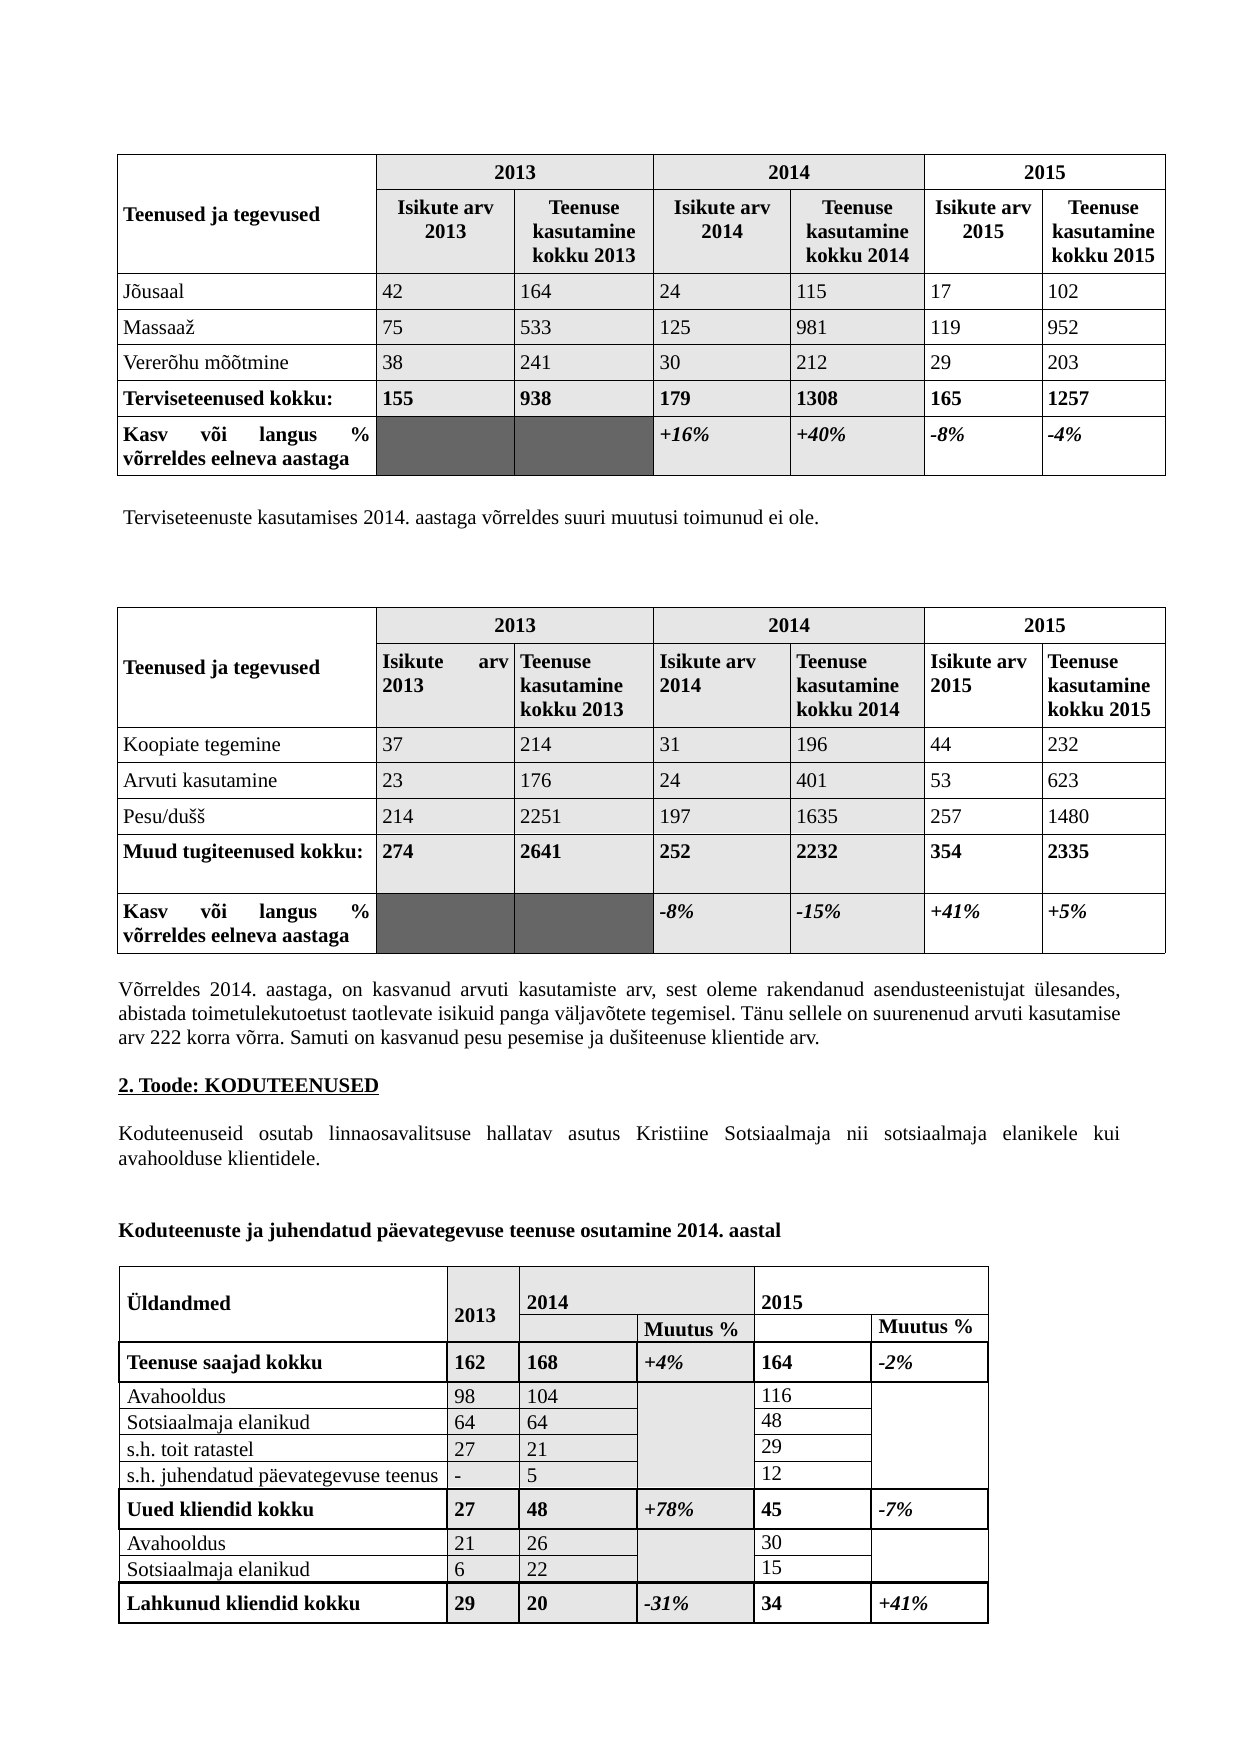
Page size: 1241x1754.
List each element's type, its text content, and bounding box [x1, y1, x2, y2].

table_cell 164 [755, 1343, 870, 1381]
table_cell 179 [654, 381, 790, 416]
table_cell 981 [791, 310, 924, 344]
table_cell 168 [520, 1343, 636, 1381]
table_cell Isikute arv 2015 [925, 644, 1042, 727]
table_cell 23 [377, 763, 514, 798]
table_cell 212 [791, 345, 924, 380]
table_cell 2014 [654, 608, 924, 643]
table_cell 21 [448, 1530, 519, 1555]
table_cell 27 [448, 1435, 519, 1461]
table_cell 2013 [377, 155, 653, 189]
table_cell Isikute arv 2014 [654, 644, 790, 727]
table_cell Muutus % [872, 1315, 988, 1341]
table_cell Arvuti kasutamine [118, 763, 376, 798]
table_cell 37 [377, 728, 514, 762]
table_cell 196 [791, 728, 924, 762]
table_cell [515, 417, 653, 475]
table_cell 64 [520, 1409, 637, 1434]
table_cell Teenuse kasutamine kokku 2014 [791, 644, 924, 727]
table_cell +78% [638, 1490, 753, 1528]
table_cell [117, 118, 1165, 154]
table_cell [638, 1383, 754, 1487]
table_cell 29 [755, 1435, 871, 1461]
table_cell -31% [638, 1584, 753, 1622]
table_cell Isikute arv 2013 [377, 190, 514, 273]
table_cell 24 [654, 763, 790, 798]
table_cell 102 [1043, 274, 1165, 309]
text Koduteenuseid osutab linnaosavalitsuse hallatav asutus Kristiine Sotsiaalmaja nii sotsiaalmaja elanikele kui avahoolduse klientidele. [118, 1121, 1122, 1169]
table_cell 22 [520, 1556, 637, 1581]
text Koduteenuste ja juhendatud päevategevuse teenuse osutamine 2014. aastal [118, 1218, 1122, 1242]
table_cell s.h. toit ratastel [120, 1435, 447, 1461]
table_cell +41% [872, 1584, 987, 1622]
table_cell -4% [1043, 417, 1165, 475]
table_cell 12 [755, 1462, 871, 1487]
table_cell 34 [755, 1584, 870, 1622]
table_cell 2335 [1043, 835, 1165, 893]
table_cell 214 [377, 799, 514, 833]
table_cell +4% [638, 1343, 753, 1381]
text 2. Toode: KODUTEENUSED [118, 1073, 1122, 1097]
table_cell Kasv või langus % võrreldes eelneva aastaga [118, 894, 376, 953]
table_cell 42 [377, 274, 514, 309]
table_cell 252 [654, 835, 790, 893]
table_cell 64 [448, 1409, 519, 1434]
table_header 2014 [520, 1267, 754, 1314]
table_cell 2013 [377, 608, 653, 643]
table_cell Uued kliendid kokku [120, 1490, 446, 1528]
table_cell Kasv või langus % võrreldes eelneva aastaga [118, 417, 376, 475]
table_cell 354 [925, 835, 1042, 893]
table_cell 29 [448, 1584, 518, 1622]
table_cell 952 [1043, 310, 1165, 344]
table_cell 29 [925, 345, 1042, 380]
table_cell [377, 894, 514, 953]
table_cell 938 [515, 381, 653, 416]
table_cell +16% [654, 417, 790, 475]
table_cell 45 [755, 1490, 870, 1528]
table_cell 98 [448, 1383, 519, 1408]
table_cell Teenuse kasutamine kokku 2015 [1043, 190, 1165, 273]
table_cell 30 [654, 345, 790, 380]
table_cell 176 [515, 763, 653, 798]
table_cell 1308 [791, 381, 924, 416]
table_cell 623 [1043, 763, 1165, 798]
table_cell +41% [925, 894, 1042, 953]
table_cell Teenuse kasutamine kokku 2013 [515, 190, 653, 273]
table_cell -7% [872, 1490, 987, 1528]
table_cell 533 [515, 310, 653, 344]
table_cell Avahooldus [120, 1383, 447, 1408]
table_cell 44 [925, 728, 1042, 762]
table_cell 31 [654, 728, 790, 762]
table_cell 241 [515, 345, 653, 380]
table_cell s.h. juhendatud päevategevuse teenus [120, 1462, 447, 1487]
table_header 2013 [448, 1267, 519, 1341]
table_cell +5% [1043, 894, 1165, 953]
table_cell 197 [654, 799, 790, 833]
table_cell 1480 [1043, 799, 1165, 833]
table_cell Teenuse kasutamine kokku 2014 [791, 190, 924, 273]
table_cell Jõusaal [118, 274, 376, 309]
table_cell Sotsiaalmaja elanikud [120, 1409, 447, 1434]
table_cell 1257 [1043, 381, 1165, 416]
table_cell 53 [925, 763, 1042, 798]
table_header Üldandmed [120, 1267, 447, 1341]
table_cell 5 [520, 1462, 637, 1487]
table_cell 1635 [791, 799, 924, 833]
table_cell Muutus % [638, 1315, 754, 1341]
table_cell Terviseteenused kokku: [118, 381, 376, 416]
table_cell Isikute arv 2013 [377, 644, 514, 727]
table_cell [638, 1530, 754, 1581]
text Võrreldes 2014. aastaga, on kasvanud arvuti kasutamiste arv, sest oleme rakendanud asendusteenistujat ülesandes, abistada toimetulekutoetust taotlevate isikuid panga väljavõtete tegemisel. Tänu sellele on suurenenud arvuti kasutamise arv 222 korra võrra. Samuti on kasvanud pesu pesemise ja dušiteenuse klientide arv. [118, 977, 1122, 1049]
table_cell -2% [872, 1343, 987, 1381]
table_cell 165 [925, 381, 1042, 416]
table_cell 164 [515, 274, 653, 309]
table_cell 15 [755, 1556, 871, 1581]
table_header 2015 [755, 1267, 988, 1314]
table_cell 203 [1043, 345, 1165, 380]
table_cell Avahooldus [120, 1530, 447, 1555]
table_cell [377, 417, 514, 475]
table_cell 27 [448, 1490, 518, 1528]
table_cell 104 [520, 1383, 637, 1408]
table_cell +40% [791, 417, 924, 475]
table_cell Teenused ja tegevused [118, 608, 376, 727]
table_cell 119 [925, 310, 1042, 344]
table_cell Muud tugiteenused kokku: [118, 835, 376, 893]
table_cell [520, 1315, 637, 1341]
table_cell 48 [520, 1490, 636, 1528]
table_cell 2014 [654, 155, 924, 189]
table_cell 2641 [515, 835, 653, 893]
table_cell Massaaž [118, 310, 376, 344]
table_cell 48 [755, 1409, 871, 1434]
table_cell 2251 [515, 799, 653, 833]
table_cell Isikute arv 2015 [925, 190, 1042, 273]
table_cell 38 [377, 345, 514, 380]
table_cell 257 [925, 799, 1042, 833]
table_cell [515, 894, 653, 953]
table_cell 30 [755, 1530, 871, 1555]
table_cell 6 [448, 1556, 519, 1581]
table_cell 116 [755, 1383, 871, 1408]
table_cell 17 [925, 274, 1042, 309]
table_cell 401 [791, 763, 924, 798]
table_cell -8% [654, 894, 790, 953]
table_cell 2232 [791, 835, 924, 893]
table_cell 232 [1043, 728, 1165, 762]
table_cell Sotsiaalmaja elanikud [120, 1556, 447, 1581]
table_cell Vererõhu mõõtmine [118, 345, 376, 380]
table_cell 125 [654, 310, 790, 344]
table_cell Lahkunud kliendid kokku [120, 1584, 446, 1622]
table_cell 214 [515, 728, 653, 762]
table_cell 26 [520, 1530, 637, 1555]
table_cell Terviseteenuste kasutamises 2014. aastaga võrreldes suuri muutusi toimunud ei ole. [117, 476, 1165, 607]
table_cell 274 [377, 835, 514, 893]
table_cell 24 [654, 274, 790, 309]
table_cell 2015 [925, 608, 1165, 643]
table_cell 21 [520, 1435, 637, 1461]
table_cell Teenuse saajad kokku [120, 1343, 446, 1381]
table_cell -8% [925, 417, 1042, 475]
table_cell - [448, 1462, 519, 1487]
table_cell 115 [791, 274, 924, 309]
table_cell -15% [791, 894, 924, 953]
table_cell [872, 1383, 988, 1487]
table_cell 20 [520, 1584, 636, 1622]
table_cell Isikute arv 2014 [654, 190, 790, 273]
table_cell Teenuse kasutamine kokku 2015 [1043, 644, 1165, 727]
table_cell Teenused ja tegevused [118, 155, 376, 273]
table_cell Pesu/dušš [118, 799, 376, 833]
table_cell [872, 1530, 988, 1581]
table_cell 162 [448, 1343, 518, 1381]
table_cell Teenuse kasutamine kokku 2013 [515, 644, 653, 727]
table_cell 75 [377, 310, 514, 344]
table_cell Koopiate tegemine [118, 728, 376, 762]
table_cell 2015 [925, 155, 1165, 189]
table_cell 155 [377, 381, 514, 416]
table_cell [755, 1315, 871, 1341]
